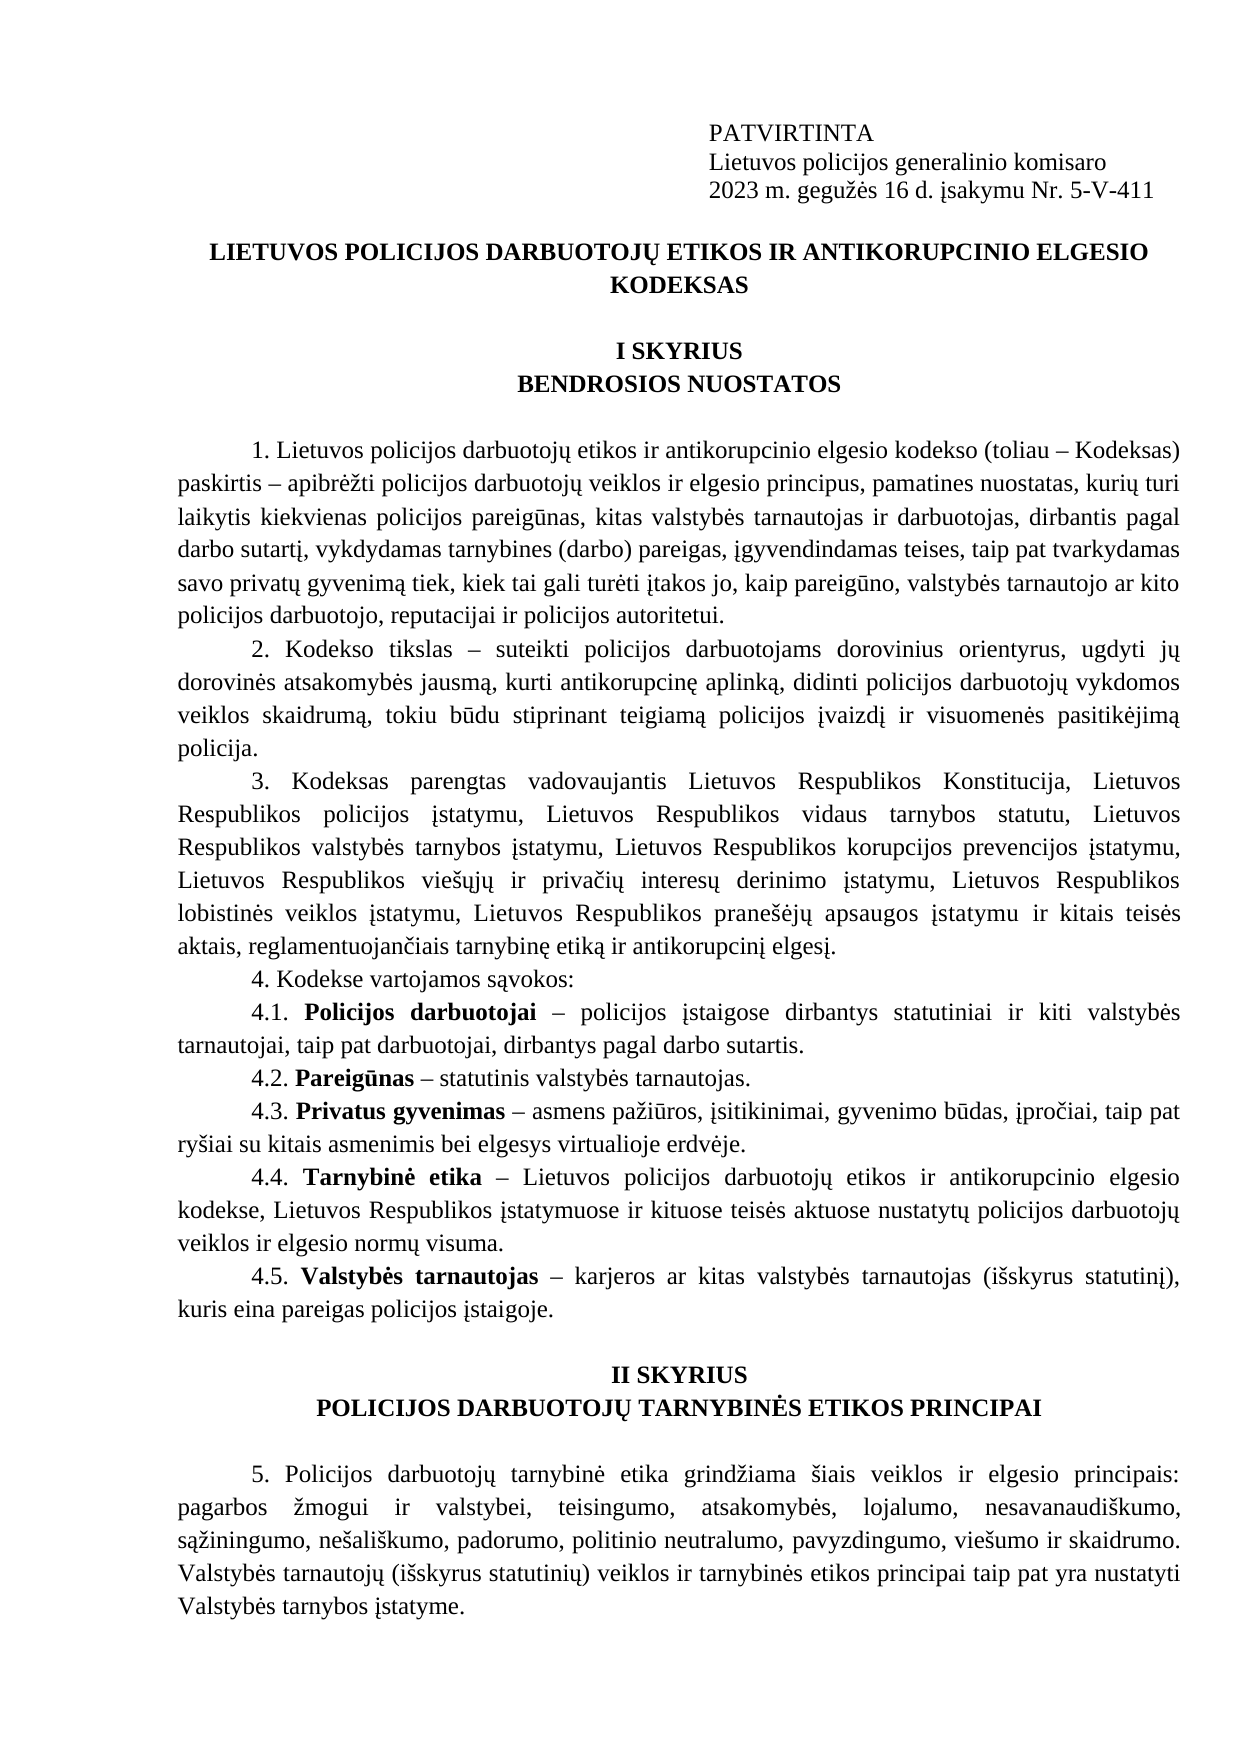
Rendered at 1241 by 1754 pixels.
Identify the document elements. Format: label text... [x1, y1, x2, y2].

text 2023 m. gegužės 16 d. įsakymu Nr. 5-V-411 [177, 176, 1181, 204]
text 2. Kodekso tikslas – suteikti policijos darbuotojams dorovinius orientyrus, ugdyti jų dorovinės atsakomybės jausmą, kurti antikorupcinę aplinką, didinti policijos darbuotojų vykdomos veiklos skaidrumą, tokiu būdu stiprinant teigiamą policijos įvaizdį ir visuomenės pasitikėjimą policija. [177, 634, 1181, 761]
text 4.1. Policijos darbuotojai – policijos įstaigose dirbantys statutiniai ir kiti valstybės tarnautojai, taip pat darbuotojai, dirbantys pagal darbo sutartis. [177, 997, 1181, 1059]
text 4.4. Tarnybinė etika – Lietuvos policijos darbuotojų etikos ir antikorupcinio elgesio kodekse, Lietuvos Respublikos įstatymuose ir kituose teisės aktuose nustatytų policijos darbuotojų veiklos ir elgesio normų visuma. [177, 1162, 1181, 1257]
text PATVIRTINTA [177, 118, 1181, 147]
text I SKYRIUS [177, 336, 1181, 365]
text LIETUVOS POLICIJOS darbuotojų ETIKOS ir antikorupcinio elgesio KODEKSAS [177, 237, 1181, 299]
text 4.5. Valstybės tarnautojas – karjeros ar kitas valstybės tarnautojas (išskyrus statutinį), kuris eina pareigas policijos įstaigoje. [177, 1261, 1181, 1323]
text BENDROSIOS NUOSTATOS [177, 369, 1181, 398]
text 4.2. Pareigūnas – statutinis valstybės tarnautojas. [177, 1063, 1181, 1092]
text 5. Policijos darbuotojų tarnybinė etika grindžiama šiais veiklos ir elgesio principais: pagarbos žmogui ir valstybei, teisingumo, atsakomybės, lojalumo, nesavanaudiškumo, sąžiningumo, nešališkumo, padorumo, politinio neutralumo, pavyzdingumo, viešumo ir skaidrumo. Valstybės tarnautojų (išskyrus statutinių) veiklos ir tarnybinės etikos principai taip pat yra nustatyti Valstybės tarnybos įstatyme. [177, 1459, 1181, 1620]
text II SKYRIUS [177, 1360, 1181, 1389]
text Lietuvos policijos generalinio komisaro [177, 147, 1181, 176]
text 4.3. Privatus gyvenimas – asmens pažiūros, įsitikinimai, gyvenimo būdas, įpročiai, taip pat ryšiai su kitais asmenimis bei elgesys virtualioje erdvėje. [177, 1096, 1181, 1158]
text 4. Kodekse vartojamos sąvokos: [177, 964, 1181, 993]
text 1. Lietuvos policijos darbuotojų etikos ir antikorupcinio elgesio kodekso (toliau – Kodeksas) paskirtis – apibrėžti policijos darbuotojų veiklos ir elgesio principus, pamatines nuostatas, kurių turi laikytis kiekvienas policijos pareigūnas, kitas valstybės tarnautojas ir darbuotojas, dirbantis pagal darbo sutartį, vykdydamas tarnybines (darbo) pareigas, įgyvendindamas teises, taip pat tvarkydamas savo privatų gyvenimą tiek, kiek tai gali turėti įtakos jo, kaip pareigūno, valstybės tarnautojo ar kito policijos darbuotojo, reputacijai ir policijos autoritetui. [177, 436, 1181, 629]
text 3. Kodeksas parengtas vadovaujantis Lietuvos Respublikos Konstitucija, Lietuvos Respublikos policijos įstatymu, Lietuvos Respublikos vidaus tarnybos statutu, Lietuvos Respublikos valstybės tarnybos įstatymu, Lietuvos Respublikos korupcijos prevencijos įstatymu, Lietuvos Respublikos viešųjų ir privačių interesų derinimo įstatymu, Lietuvos Respublikos lobistinės veiklos įstatymu, Lietuvos Respublikos pranešėjų apsaugos įstatymu ir kitais teisės aktais, reglamentuojančiais tarnybinę etiką ir antikorupcinį elgesį. [177, 766, 1181, 959]
text POLICIJOS darbuotojų TARNYBINĖS ETIKOS PRINCIPAI [177, 1393, 1181, 1422]
